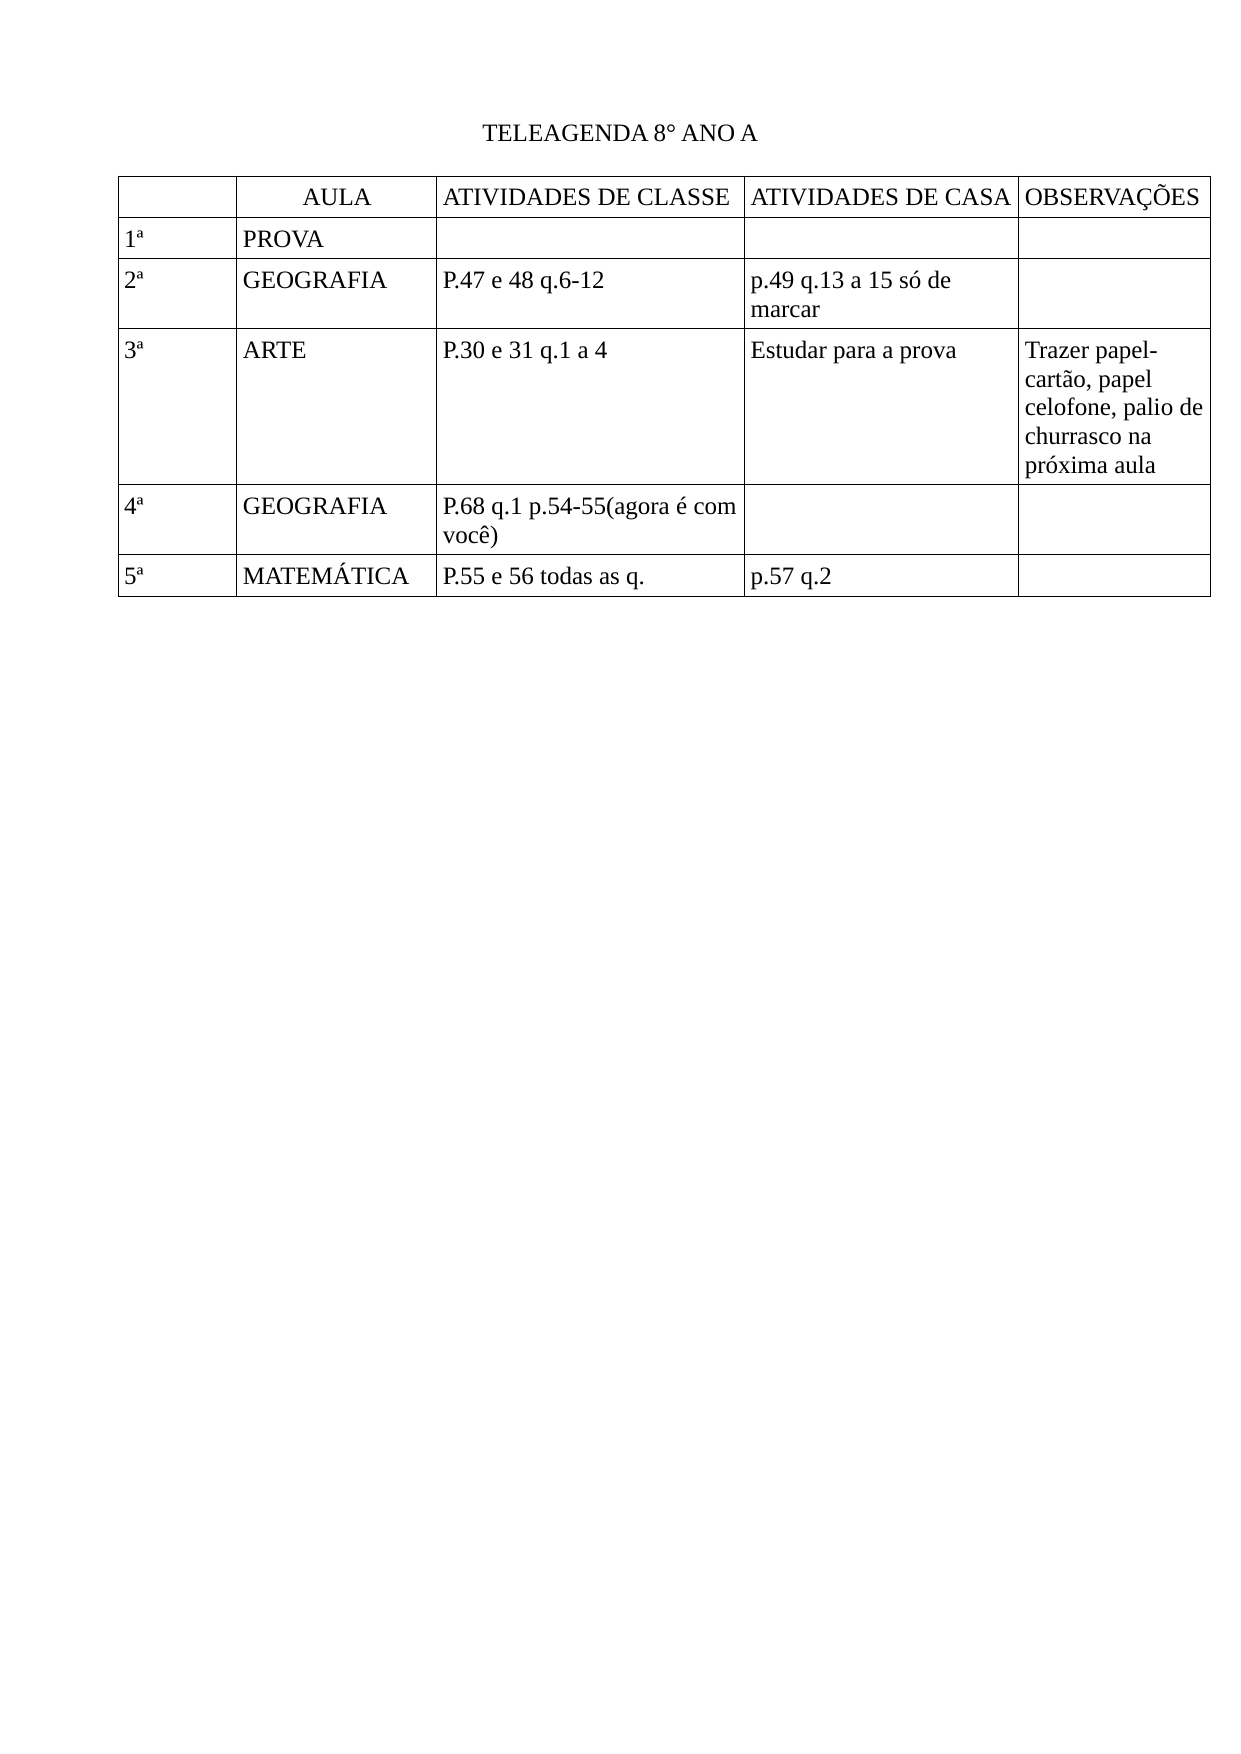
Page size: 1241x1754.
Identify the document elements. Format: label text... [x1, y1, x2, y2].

table_cell ARTE [237, 329, 436, 484]
table_header ATIVIDADES DE CLASSE [437, 177, 744, 217]
table_cell P.55 e 56 todas as q. [437, 555, 744, 596]
table_cell p.57 q.2 [745, 555, 1018, 596]
table_cell [1019, 555, 1210, 596]
table_cell p.49 q.13 a 15 só de marcar [745, 259, 1018, 328]
text TELEAGENDA 8° ANO A [118, 118, 1122, 147]
table_cell GEOGRAFIA [237, 259, 436, 328]
table_cell MATEMÁTICA [237, 555, 436, 596]
table_cell 5ª [119, 555, 236, 596]
table_cell [1019, 485, 1210, 554]
table_cell 3ª [119, 329, 236, 484]
table_cell Estudar para a prova [745, 329, 1018, 484]
table_cell 2ª [119, 259, 236, 328]
table_header ATIVIDADES DE CASA [745, 177, 1018, 217]
table_cell [1019, 218, 1210, 258]
table_cell Trazer papel-cartão, papel celofone, palio de churrasco na próxima aula [1019, 329, 1210, 484]
table_cell 1ª [119, 218, 236, 258]
table_cell P.47 e 48 q.6-12 [437, 259, 744, 328]
table_cell GEOGRAFIA [237, 485, 436, 554]
table_header AULA [237, 177, 436, 217]
table_cell P.30 e 31 q.1 a 4 [437, 329, 744, 484]
table_cell [745, 485, 1018, 554]
table_cell PROVA [237, 218, 436, 258]
table_header OBSERVAÇÕES [1019, 177, 1210, 217]
table_cell [745, 218, 1018, 258]
table_cell [1019, 259, 1210, 328]
table_header [119, 177, 236, 217]
table_cell 4ª [119, 485, 236, 554]
table_cell [437, 218, 744, 258]
table_cell P.68 q.1 p.54-55(agora é com você) [437, 485, 744, 554]
